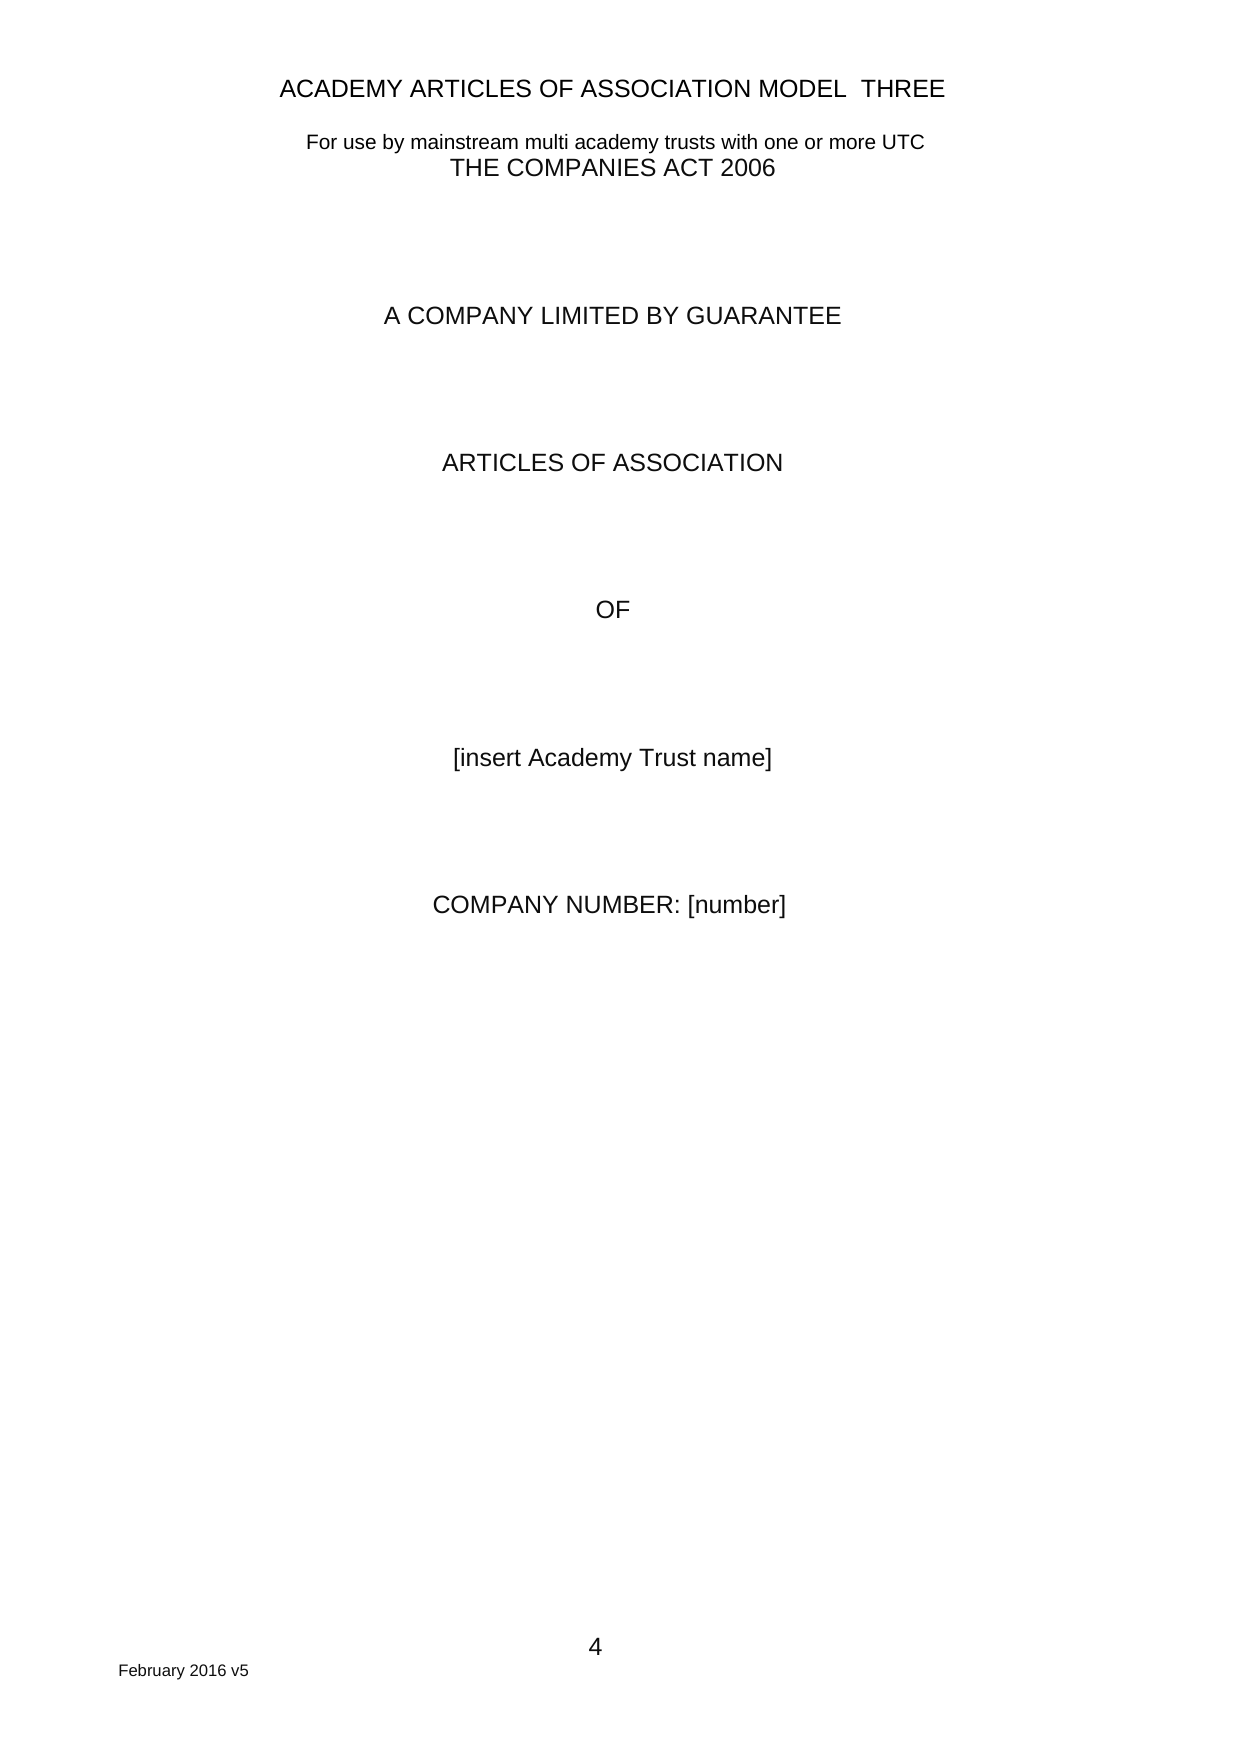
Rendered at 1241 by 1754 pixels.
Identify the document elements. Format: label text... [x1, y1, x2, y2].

text A COMPANY LIMITED BY GUARANTEE [118, 301, 1107, 329]
text ARTICLES OF ASSOCIATION [118, 448, 1107, 477]
text COMPANY NUMBER: [number] [118, 890, 1107, 919]
text OF [118, 595, 1107, 624]
text THE COMPANIES ACT 2006 [118, 153, 1107, 182]
text [insert Academy Trust name] [118, 743, 1107, 771]
